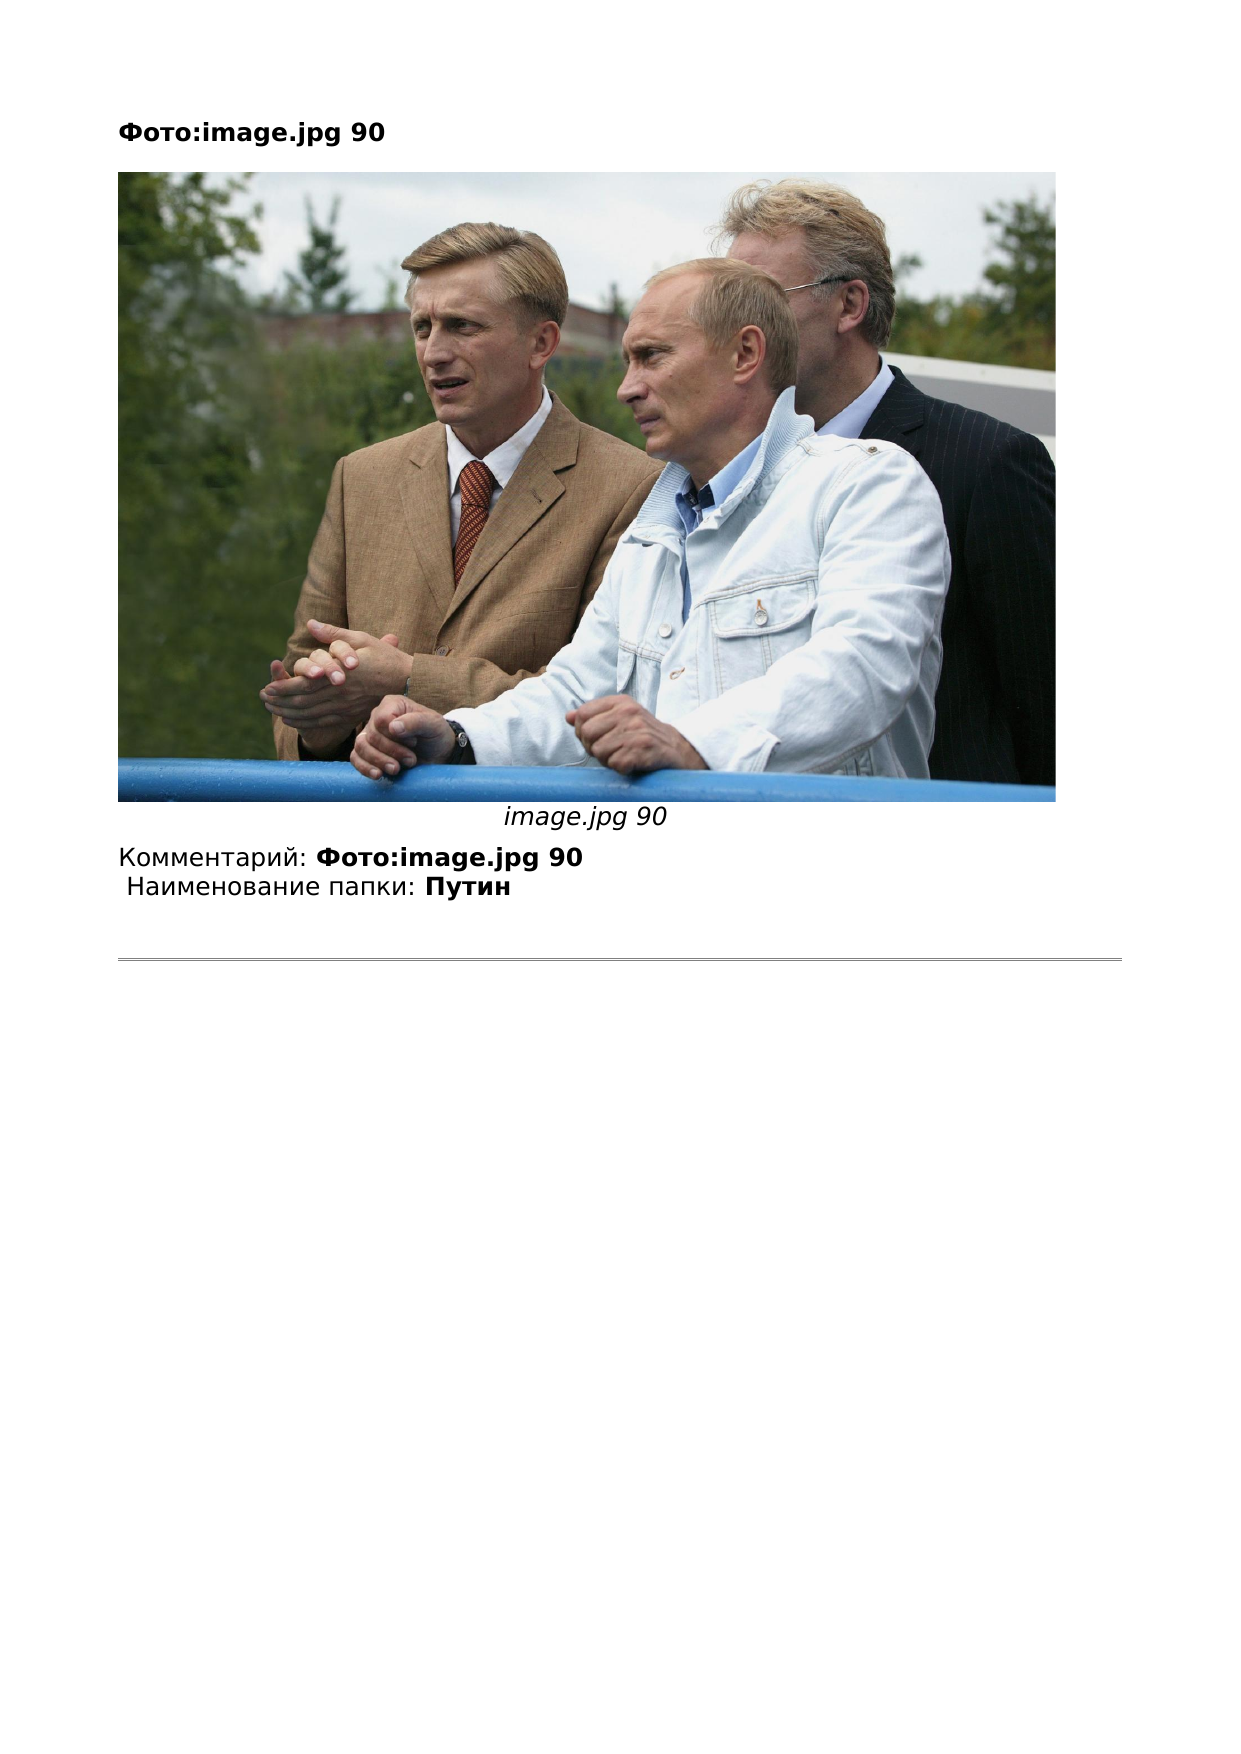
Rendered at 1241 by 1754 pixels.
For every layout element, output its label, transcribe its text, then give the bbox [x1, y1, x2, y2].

text Комментарий: Фото:image.jpg 90 Наименование папки: Путин [118, 843, 1122, 931]
picture [118, 172, 1056, 802]
text image.jpg 90 [118, 802, 1056, 831]
subtitle Фото:image.jpg 90 [118, 118, 1122, 147]
